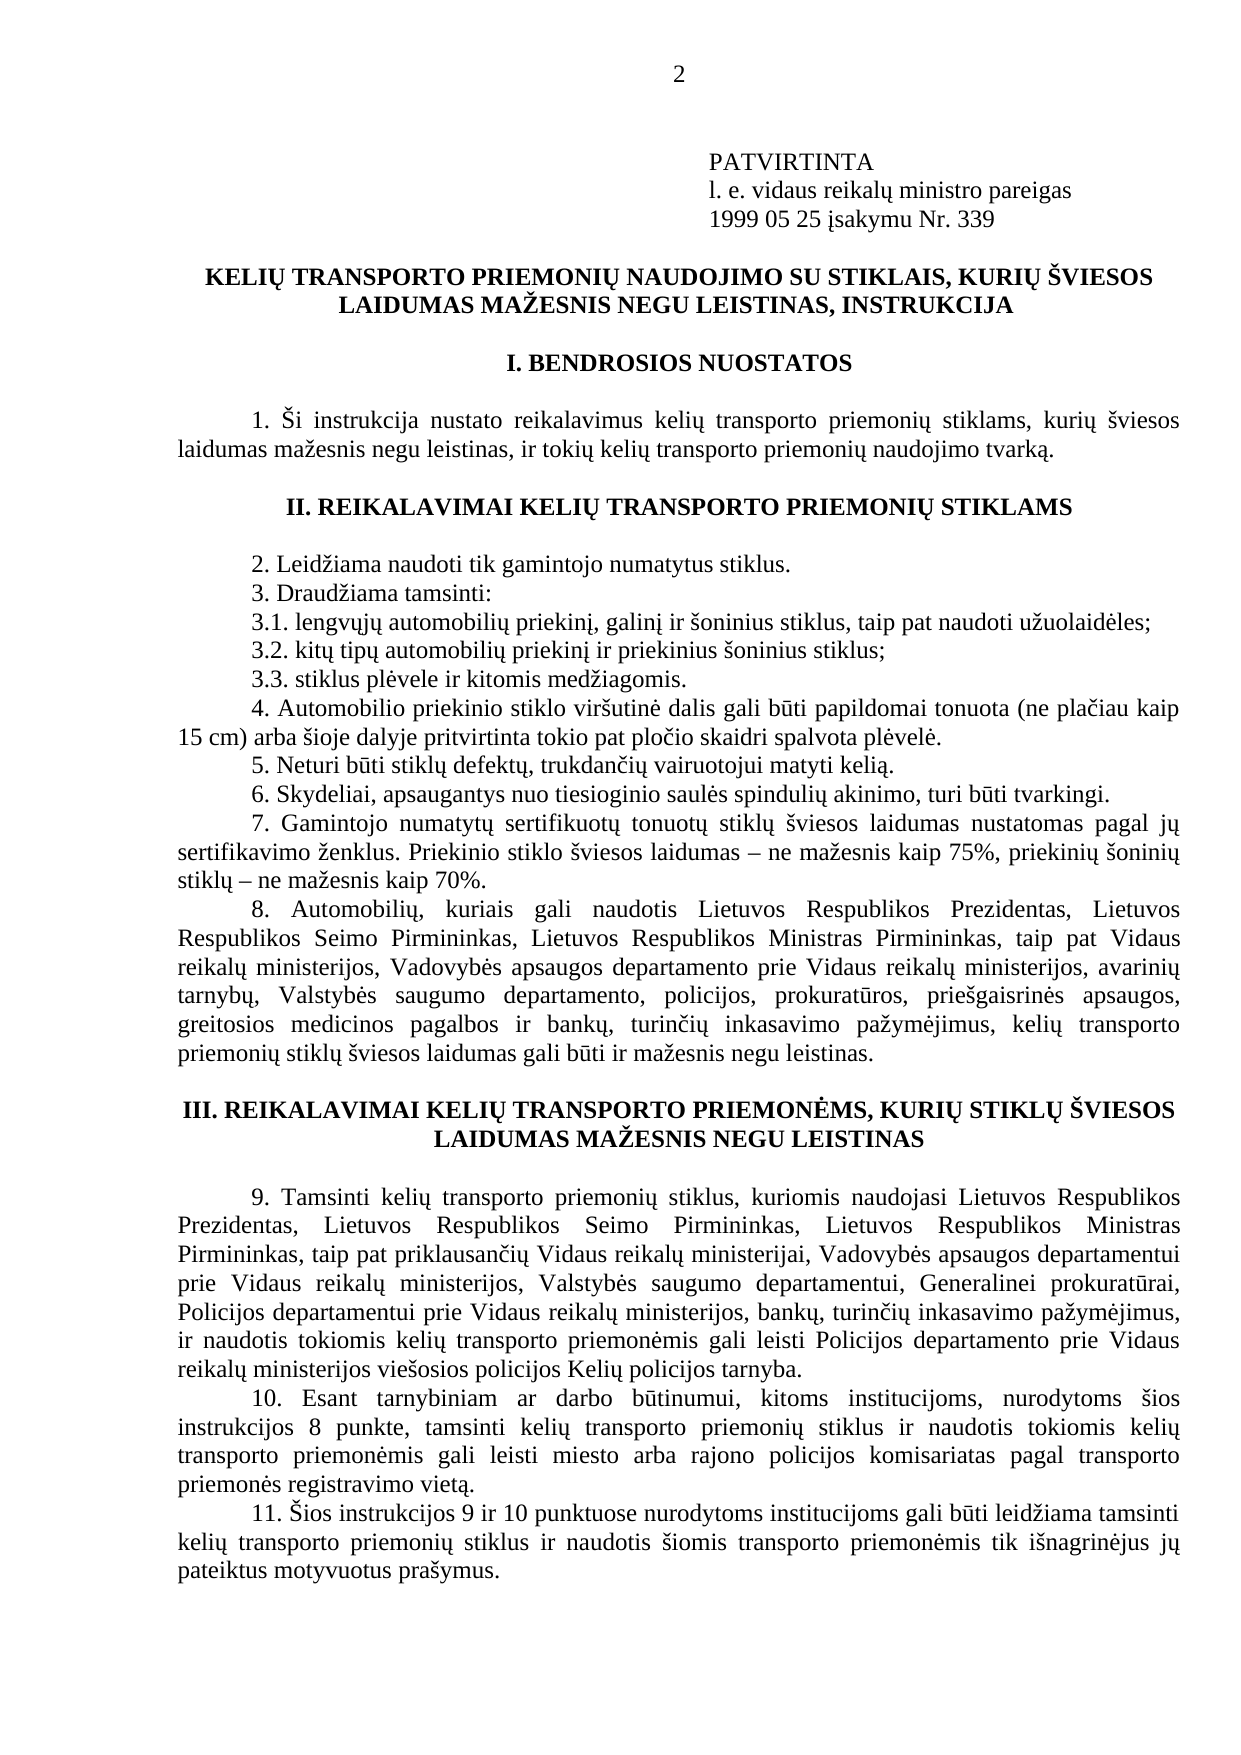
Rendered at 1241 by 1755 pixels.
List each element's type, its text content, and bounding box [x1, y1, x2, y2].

text 6. Skydeliai, apsaugantys nuo tiesioginio saulės spindulių akinimo, turi būti tvarkingi. [177, 779, 1181, 808]
text 11. Šios instrukcijos 9 ir 10 punktuose nurodytoms institucijoms gali būti leidžiama tamsinti kelių transporto priemonių stiklus ir naudotis šiomis transporto priemonėmis tik išnagrinėjus jų pateiktus motyvuotus prašymus. [177, 1498, 1181, 1584]
text 1999 05 25 įsakymu Nr. 339 [177, 204, 1181, 233]
text 8. Automobilių, kuriais gali naudotis Lietuvos Respublikos Prezidentas, Lietuvos Respublikos Seimo Pirmininkas, Lietuvos Respublikos Ministras Pirmininkas, taip pat Vidaus reikalų ministerijos, Vadovybės apsaugos departamento prie Vidaus reikalų ministerijos, avarinių tarnybų, Valstybės saugumo departamento, policijos, prokuratūros, priešgaisrinės apsaugos, greitosios medicinos pagalbos ir bankų, turinčių inkasavimo pažymėjimus, kelių transporto priemonių stiklų šviesos laidumas gali būti ir mažesnis negu leistinas. [177, 894, 1181, 1067]
text 5. Neturi būti stiklų defektų, trukdančių vairuotojui matyti kelią. [177, 751, 1181, 779]
text 3. Draudžiama tamsinti: [177, 578, 1181, 607]
text I. BENDROSIOS NUOSTATOS [177, 348, 1181, 377]
text 1. Ši instrukcija nustato reikalavimus kelių transporto priemonių stiklams, kurių šviesos laidumas mažesnis negu leistinas, ir tokių kelių transporto priemonių naudojimo tvarką. [177, 406, 1181, 463]
text 3.2. kitų tipų automobilių priekinį ir priekinius šoninius stiklus; [177, 636, 1181, 664]
text 9. Tamsinti kelių transporto priemonių stiklus, kuriomis naudojasi Lietuvos Respublikos Prezidentas, Lietuvos Respublikos Seimo Pirmininkas, Lietuvos Respublikos Ministras Pirmininkas, taip pat priklausančių Vidaus reikalų ministerijai, Vadovybės apsaugos departamentui prie Vidaus reikalų ministerijos, Valstybės saugumo departamentui, Generalinei prokuratūrai, Policijos departamentui prie Vidaus reikalų ministerijos, bankų, turinčių inkasavimo pažymėjimus, ir naudotis tokiomis kelių transporto priemonėmis gali leisti Policijos departamento prie Vidaus reikalų ministerijos viešosios policijos Kelių policijos tarnyba. [177, 1182, 1181, 1383]
text l. e. vidaus reikalų ministro pareigas [177, 176, 1181, 204]
text PATVIRTINTA [177, 147, 1181, 176]
text III. REIKALAVIMAI KELIŲ TRANSPORTO PRIEMONĖMS, KURIŲ STIKLŲ ŠVIESOS LAIDUMAS MAŽESNIS NEGU LEISTINAS [177, 1096, 1181, 1153]
text II. REIKALAVIMAI KELIŲ TRANSPORTO PRIEMONIŲ STIKLAMS [177, 492, 1181, 521]
text 10. Esant tarnybiniam ar darbo būtinumui, kitoms institucijoms, nurodytoms šios instrukcijos 8 punkte, tamsinti kelių transporto priemonių stiklus ir naudotis tokiomis kelių transporto priemonėmis gali leisti miesto arba rajono policijos komisariatas pagal transporto priemonės registravimo vietą. [177, 1383, 1181, 1498]
text 7. Gamintojo numatytų sertifikuotų tonuotų stiklų šviesos laidumas nustatomas pagal jų sertifikavimo ženklus. Priekinio stiklo šviesos laidumas – ne mažesnis kaip 75%, priekinių šoninių stiklų – ne mažesnis kaip 70%. [177, 808, 1181, 894]
text 2. Leidžiama naudoti tik gamintojo numatytus stiklus. [177, 549, 1181, 578]
text 3.1. lengvųjų automobilių priekinį, galinį ir šoninius stiklus, taip pat naudoti užuolaidėles; [177, 607, 1181, 636]
text KELIŲ TRANSPORTO PRIEMONIŲ NAUDOJIMO SU STIKLAIS, KURIŲ ŠVIESOS LAIDUMAS MAŽESNIS NEGU LEISTINAS, instrukcija [177, 262, 1181, 319]
text 4. Automobilio priekinio stiklo viršutinė dalis gali būti papildomai tonuota (ne plačiau kaip 15 cm) arba šioje dalyje pritvirtinta tokio pat pločio skaidri spalvota plėvelė. [177, 693, 1181, 751]
text 3.3. stiklus plėvele ir kitomis medžiagomis. [177, 664, 1181, 693]
